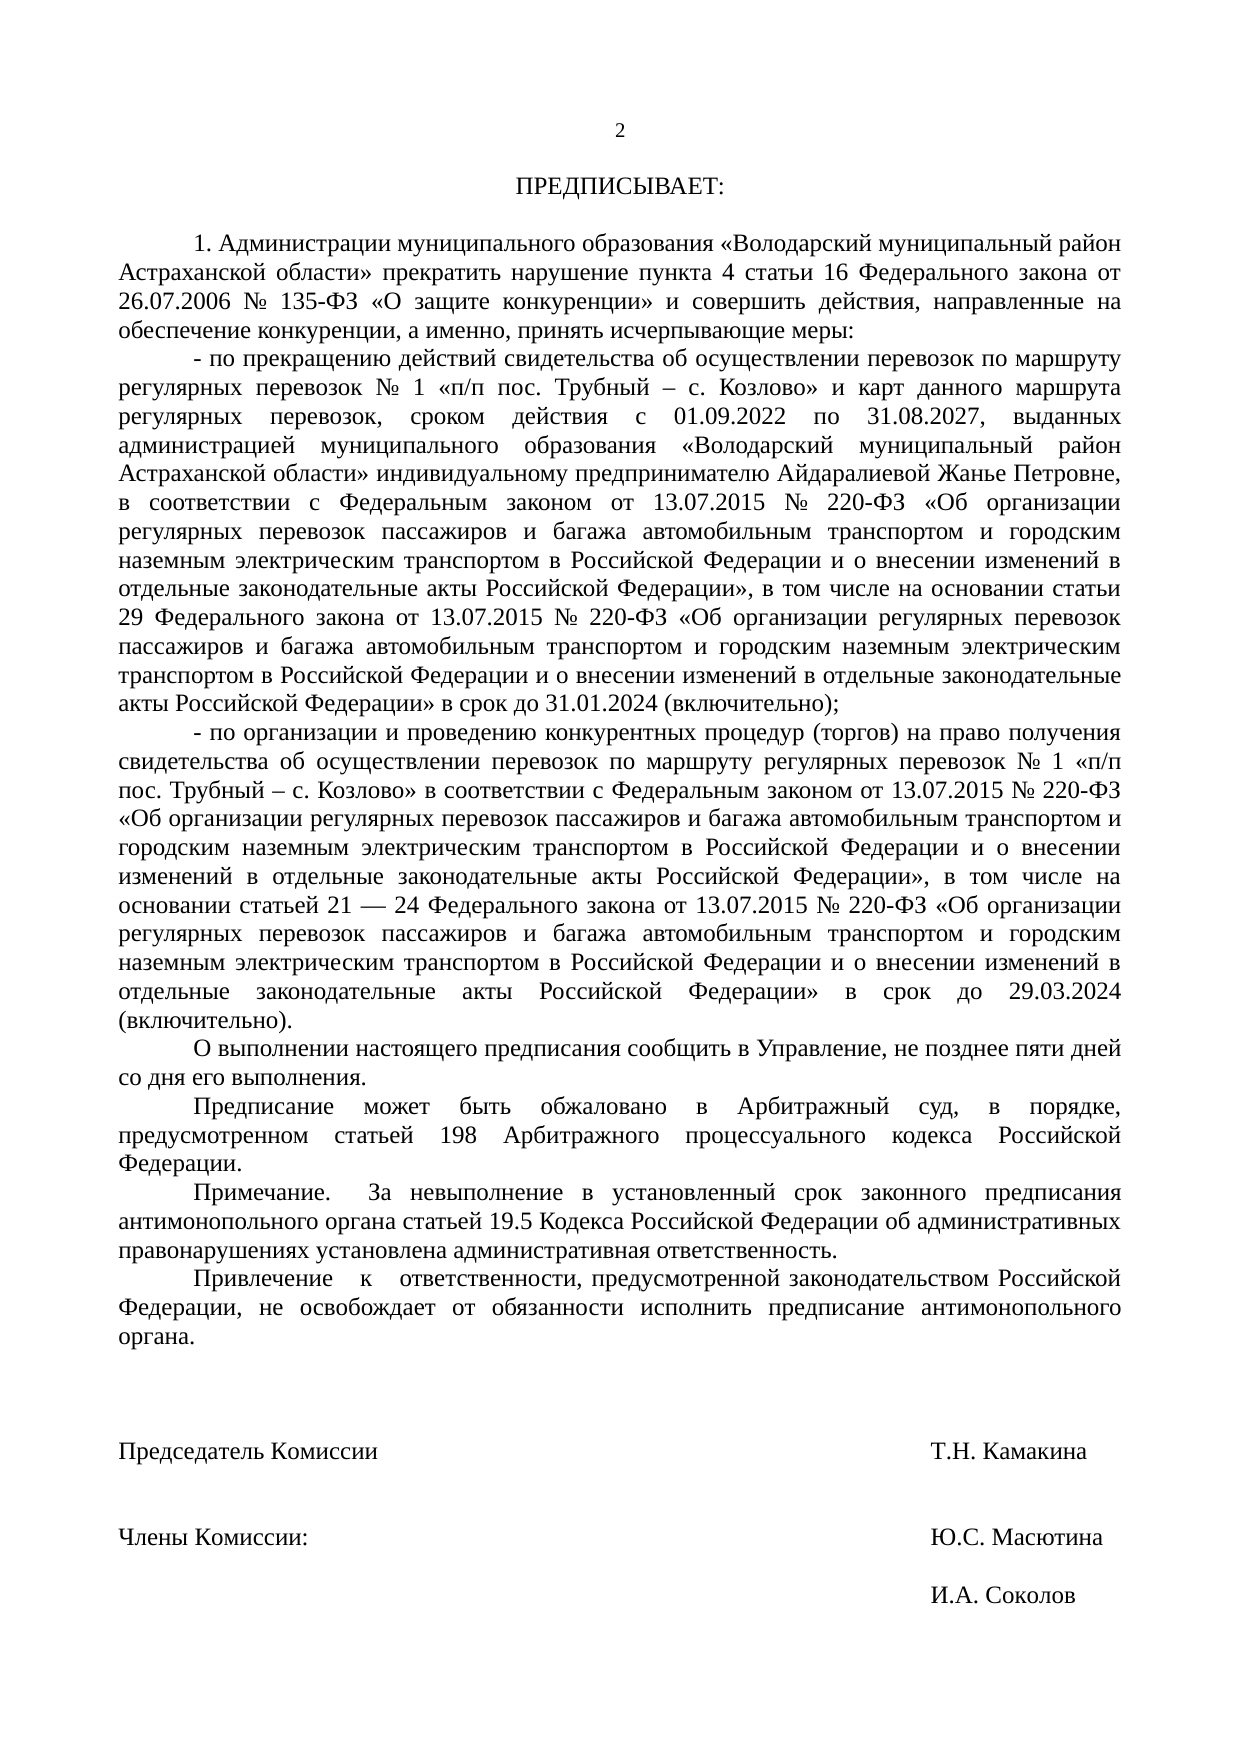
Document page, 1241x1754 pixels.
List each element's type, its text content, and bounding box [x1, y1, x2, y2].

table_cell [620, 1551, 1121, 1580]
table_header Председатель Комиссии [118, 1436, 619, 1465]
table_cell Ю.С. Масютина [620, 1522, 1121, 1551]
table_cell Члены Комиссии: [118, 1522, 619, 1551]
text - по организации и проведению конкурентных процедур (торгов) на право получения свидетельства об осуществлении перевозок по маршруту регулярных перевозок № 1 «п/п пос. Трубный – с. Козлово» в соответствии с Федеральным законом от 13.07.2015 № 220-ФЗ «Об организации регулярных перевозок пассажиров и багажа автомобильным транспортом и городским наземным электрическим транспортом в Российской Федерации и о внесении изменений в отдельные законодательные акты Российской Федерации», в том числе на основании статьей 21 — 24 Федерального закона от 13.07.2015 № 220-ФЗ «Об организации регулярных перевозок пассажиров и багажа автомобильным транспортом и городским наземным электрическим транспортом в Российской Федерации и о внесении изменений в отдельные законодательные акты Российской Федерации» в срок до 29.03.2024 (включительно). [118, 717, 1122, 1033]
table_header Т.Н. Камакина [620, 1436, 1121, 1465]
table_cell [118, 1580, 619, 1608]
text О выполнении настоящего предписания сообщить в Управление, не позднее пяти дней со дня его выполнения. [118, 1033, 1122, 1091]
table_cell [620, 1465, 1121, 1493]
table_cell И.А. Соколов [620, 1580, 1121, 1608]
text Предписание может быть обжаловано в Арбитражный суд, в порядке, предусмотренном статьей 198 Арбитражного процессуального кодекса Российской Федерации. [118, 1091, 1122, 1177]
table_cell [118, 1494, 619, 1522]
table_cell [118, 1551, 619, 1580]
text ПРЕДПИСЫВАЕТ: [118, 171, 1122, 200]
text 1. Администрации муниципального образования «Володарский муниципальный район Астраханской области» прекратить нарушение пункта 4 статьи 16 Федерального закона от 26.07.2006 № 135-ФЗ «О защите конкуренции» и совершить действия, направленные на обеспечение конкуренции, а именно, принять исчерпывающие меры: [118, 228, 1122, 343]
table_cell [620, 1494, 1121, 1522]
text Примечание. За невыполнение в установленный срок законного предписания антимонопольного органа статьей 19.5 Кодекса Российской Федерации об административных правонарушениях установлена административная ответственность. [118, 1177, 1122, 1263]
text - по прекращению действий свидетельства об осуществлении перевозок по маршруту регулярных перевозок № 1 «п/п пос. Трубный – с. Козлово» и карт данного маршрута регулярных перевозок, сроком действия с 01.09.2022 по 31.08.2027, выданных администрацией муниципального образования «Володарский муниципальный район Астраханской области» индивидуальному предпринимателю Айдаралиевой Жанье Петровне, в соответствии с Федеральным законом от 13.07.2015 № 220-ФЗ «Об организации регулярных перевозок пассажиров и багажа автомобильным транспортом и городским наземным электрическим транспортом в Российской Федерации и о внесении изменений в отдельные законодательные акты Российской Федерации», в том числе на основании статьи 29 Федерального закона от 13.07.2015 № 220-ФЗ «Об организации регулярных перевозок пассажиров и багажа автомобильным транспортом и городским наземным электрическим транспортом в Российской Федерации и о внесении изменений в отдельные законодательные акты Российской Федерации» в срок до 31.01.2024 (включительно); [118, 343, 1122, 717]
table_cell [118, 1465, 619, 1493]
text Привлечение к ответственности, предусмотренной законодательством Российской Федерации, не освобождает от обязанности исполнить предписание антимонопольного органа. [118, 1263, 1122, 1350]
